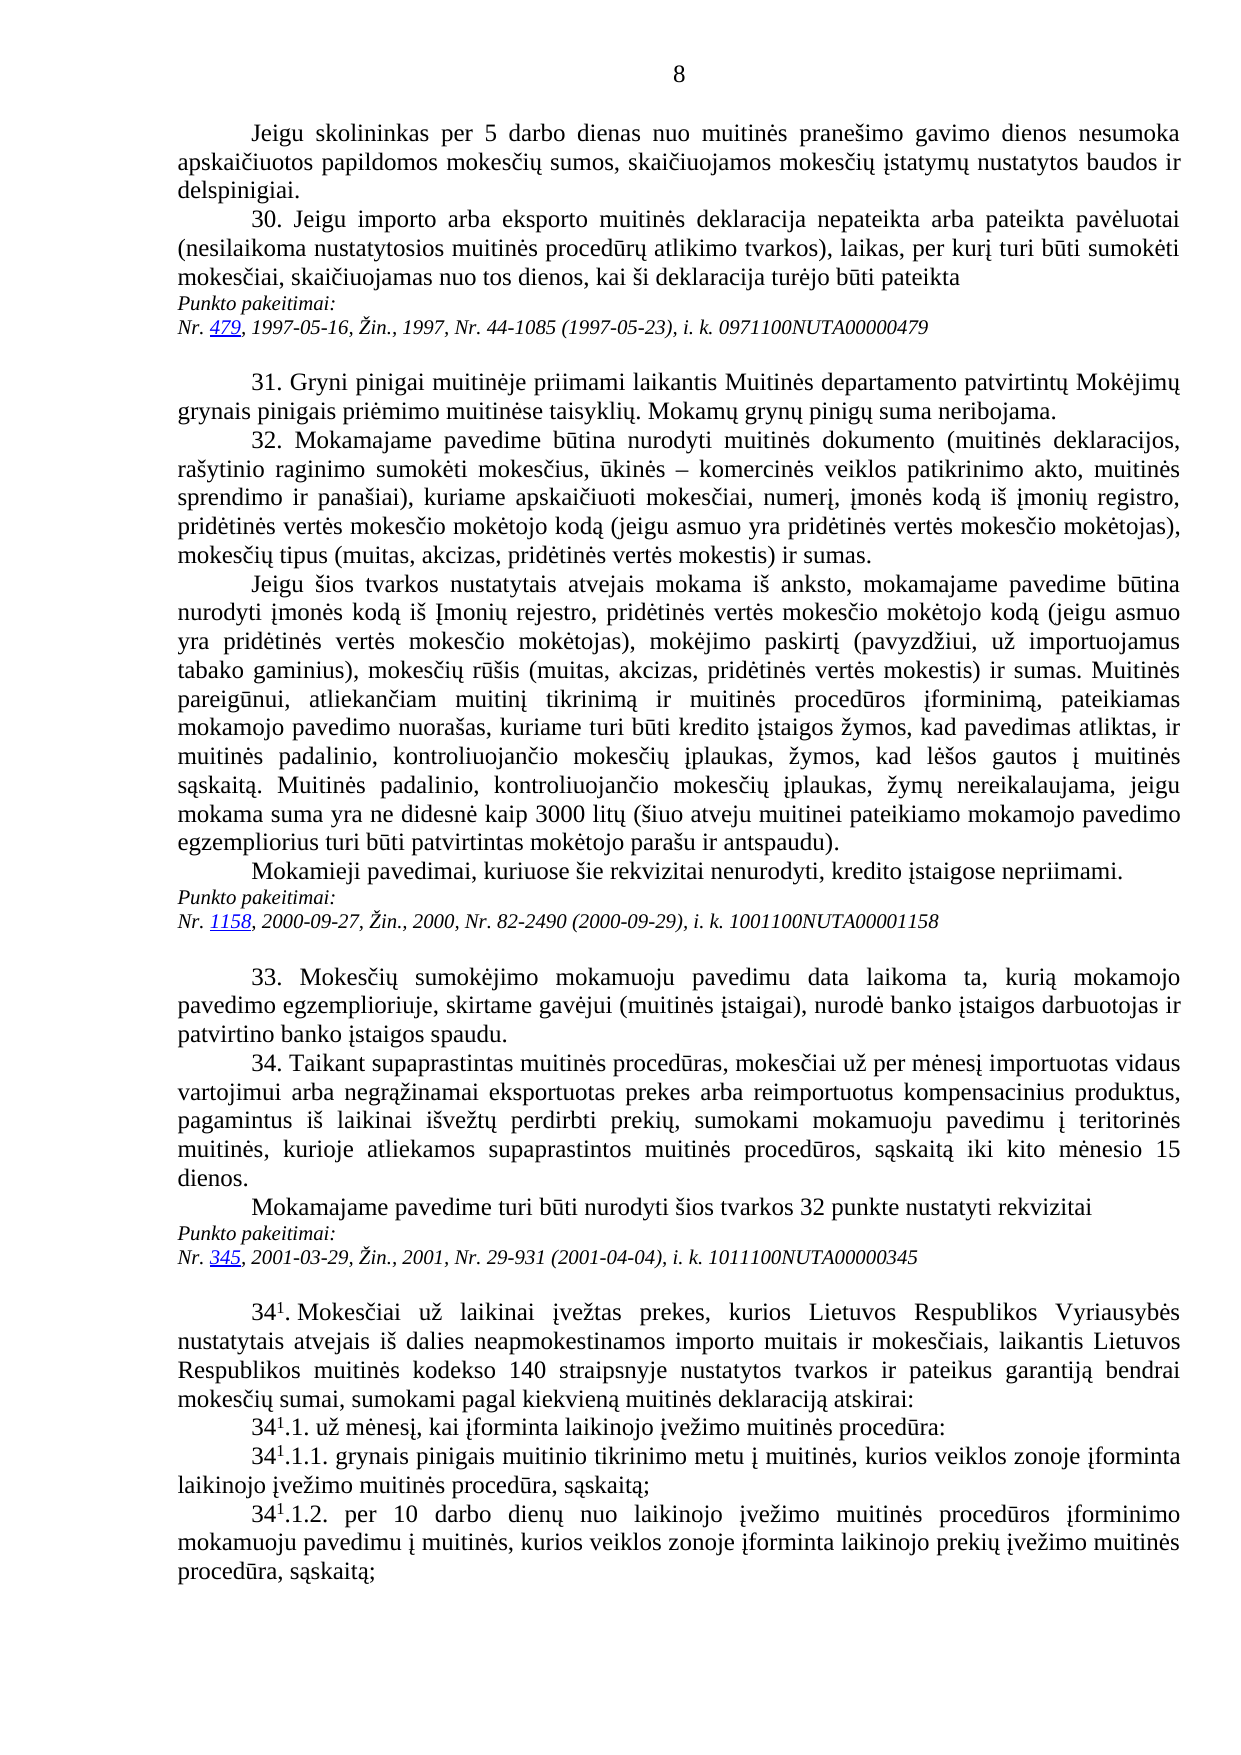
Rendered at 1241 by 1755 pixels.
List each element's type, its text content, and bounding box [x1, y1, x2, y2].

text 30. Jeigu importo arba eksporto muitinės deklaracija nepateikta arba pateikta pavėluotai (nesilaikoma nustatytosios muitinės procedūrų atlikimo tvarkos), laikas, per kurį turi būti sumokėti mokesčiai, skaičiuojamas nuo tos dienos, kai ši deklaracija turėjo būti pateikta [177, 204, 1181, 291]
text 341. Mokesčiai už laikinai įvežtas prekes, kurios Lietuvos Respublikos Vyriausybės nustatytais atvejais iš dalies neapmokestinamos importo muitais ir mokesčiais, laikantis Lietuvos Respublikos muitinės kodekso 140 straipsnyje nustatytos tvarkos ir pateikus garantiją bendrai mokesčių sumai, sumokami pagal kiekvieną muitinės deklaraciją atskirai: [177, 1297, 1181, 1412]
text Punkto pakeitimai: [177, 885, 1181, 909]
text Mokamieji pavedimai, kuriuose šie rekvizitai nenurodyti, kredito įstaigose nepriimami. [177, 856, 1181, 885]
text Nr. 1158, 2000-09-27, Žin., 2000, Nr. 82-2490 (2000-09-29), i. k. 1001100NUTA00001158 [177, 909, 1181, 933]
text 32. Mokamajame pavedime būtina nurodyti muitinės dokumento (muitinės deklaracijos, rašytinio raginimo sumokėti mokesčius, ūkinės – komercinės veiklos patikrinimo akto, muitinės sprendimo ir panašiai), kuriame apskaičiuoti mokesčiai, numerį, įmonės kodą iš įmonių registro, pridėtinės vertės mokesčio mokėtojo kodą (jeigu asmuo yra pridėtinės vertės mokesčio mokėtojas), mokesčių tipus (muitas, akcizas, pridėtinės vertės mokestis) ir sumas. [177, 425, 1181, 569]
text Punkto pakeitimai: [177, 291, 1181, 315]
text Jeigu skolininkas per 5 darbo dienas nuo muitinės pranešimo gavimo dienos nesumoka apskaičiuotos papildomos mokesčių sumos, skaičiuojamos mokesčių įstatymų nustatytos baudos ir delspinigiai. [177, 118, 1181, 204]
text 34. Taikant supaprastintas muitinės procedūras, mokesčiai už per mėnesį importuotas vidaus vartojimui arba negrąžinamai eksportuotas prekes arba reimportuotus kompensacinius produktus, pagamintus iš laikinai išvežtų perdirbti prekių, sumokami mokamuoju pavedimu į teritorinės muitinės, kurioje atliekamos supaprastintos muitinės procedūros, sąskaitą iki kito mėnesio 15 dienos. [177, 1048, 1181, 1192]
text 341.1.2. per 10 darbo dienų nuo laikinojo įvežimo muitinės procedūros įforminimo mokamuoju pavedimu į muitinės, kurios veiklos zonoje įforminta laikinojo prekių įvežimo muitinės procedūra, sąskaitą; [177, 1499, 1181, 1585]
text Jeigu šios tvarkos nustatytais atvejais mokama iš anksto, mokamajame pavedime būtina nurodyti įmonės kodą iš Įmonių rejestro, pridėtinės vertės mokesčio mokėtojo kodą (jeigu asmuo yra pridėtinės vertės mokesčio mokėtojas), mokėjimo paskirtį (pavyzdžiui, už importuojamus tabako gaminius), mokesčių rūšis (muitas, akcizas, pridėtinės vertės mokestis) ir sumas. Muitinės pareigūnui, atliekančiam muitinį tikrinimą ir muitinės procedūros įforminimą, pateikiamas mokamojo pavedimo nuorašas, kuriame turi būti kredito įstaigos žymos, kad pavedimas atliktas, ir muitinės padalinio, kontroliuojančio mokesčių įplaukas, žymos, kad lėšos gautos į muitinės sąskaitą. Muitinės padalinio, kontroliuojančio mokesčių įplaukas, žymų nereikalaujama, jeigu mokama suma yra ne didesnė kaip 3000 litų (šiuo atveju muitinei pateikiamo mokamojo pavedimo egzempliorius turi būti patvirtintas mokėtojo parašu ir antspaudu). [177, 569, 1181, 856]
text Nr. 479, 1997-05-16, Žin., 1997, Nr. 44-1085 (1997-05-23), i. k. 0971100NUTA00000479 [177, 315, 1181, 339]
text 341.1. už mėnesį, kai įforminta laikinojo įvežimo muitinės procedūra: [177, 1412, 1181, 1441]
text Nr. 345, 2001-03-29, Žin., 2001, Nr. 29-931 (2001-04-04), i. k. 1011100NUTA00000345 [177, 1245, 1181, 1269]
text 31. Gryni pinigai muitinėje priimami laikantis Muitinės departamento patvirtintų Mokėjimų grynais pinigais priėmimo muitinėse taisyklių. Mokamų grynų pinigų suma neribojama. [177, 367, 1181, 425]
text Punkto pakeitimai: [177, 1221, 1181, 1245]
text 33. Mokesčių sumokėjimo mokamuoju pavedimu data laikoma ta, kurią mokamojo pavedimo egzemplioriuje, skirtame gavėjui (muitinės įstaigai), nurodė banko įstaigos darbuotojas ir patvirtino banko įstaigos spaudu. [177, 962, 1181, 1048]
text Mokamajame pavedime turi būti nurodyti šios tvarkos 32 punkte nustatyti rekvizitai [177, 1192, 1181, 1221]
text 341.1.1. grynais pinigais muitinio tikrinimo metu į muitinės, kurios veiklos zonoje įforminta laikinojo įvežimo muitinės procedūra, sąskaitą; [177, 1441, 1181, 1499]
